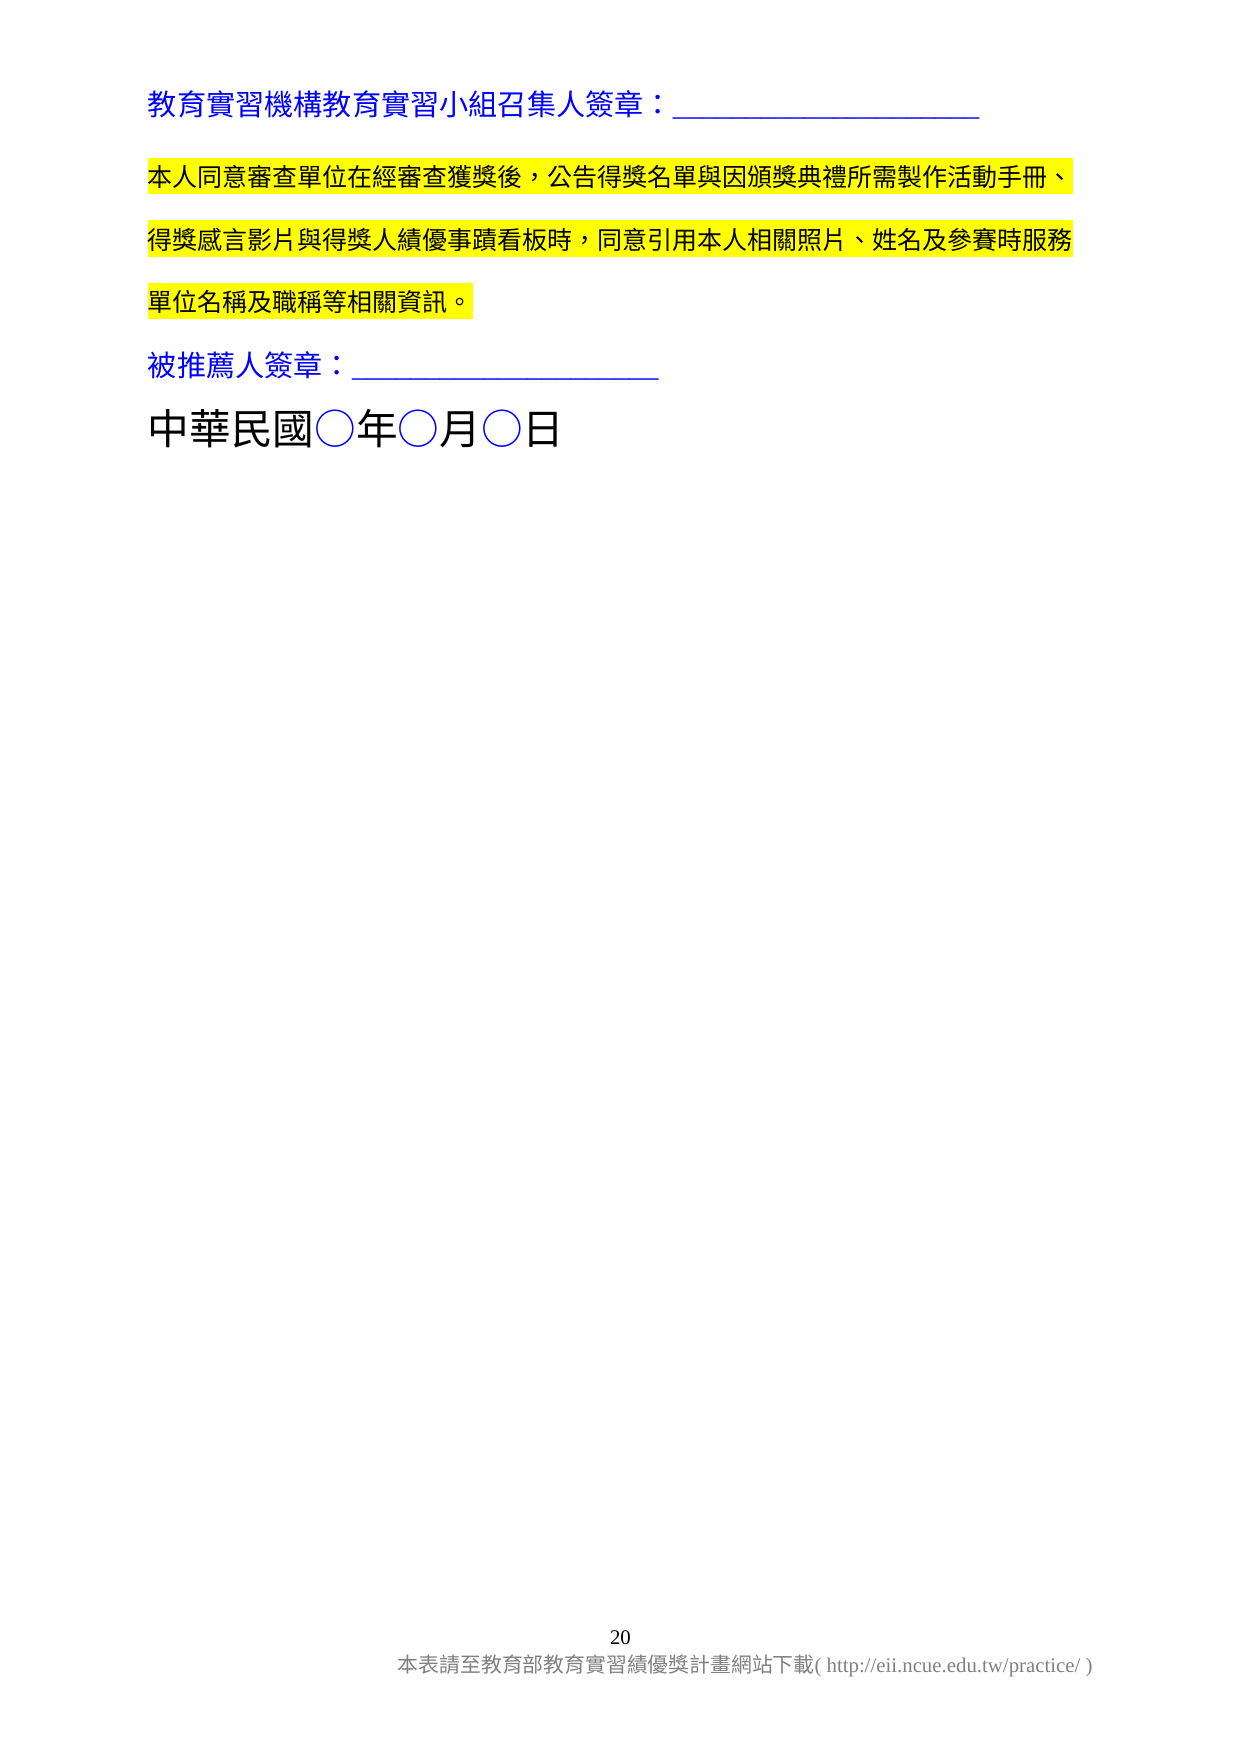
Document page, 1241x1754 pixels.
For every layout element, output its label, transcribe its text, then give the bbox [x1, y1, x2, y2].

text 被推薦人簽章：_____________________ [148, 322, 1092, 384]
text 中華民國○年○月○日 [148, 384, 1092, 447]
text 本人同意審查單位在經審查獲獎後，公告得獎名單與因頒獎典禮所需製作活動手冊、得獎感言影片與得獎人績優事蹟看板時，同意引用本人相關照片、姓名及參賽時服務單位名稱及職稱等相關資訊。 [148, 134, 1092, 322]
text 教育實習機構教育實習小組召集人簽章：_____________________ [148, 61, 1092, 123]
